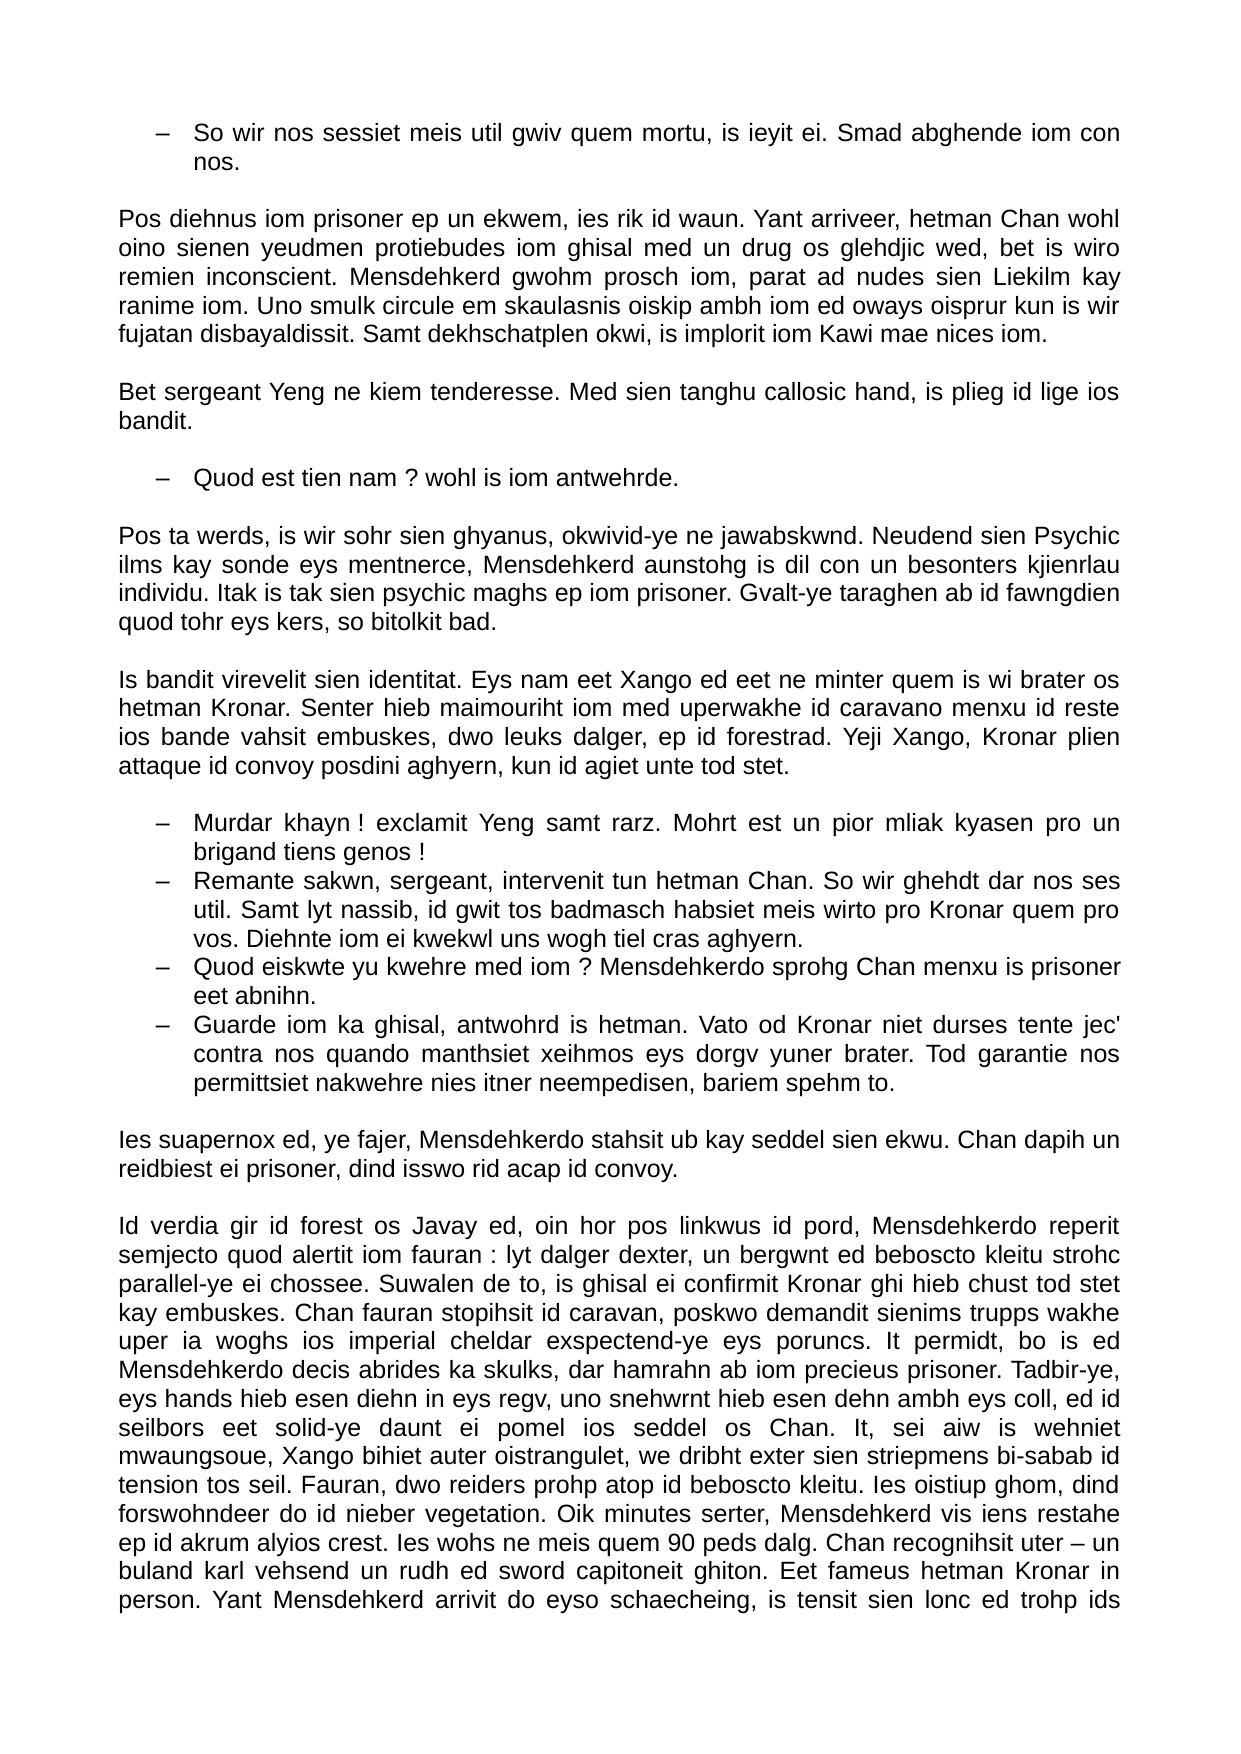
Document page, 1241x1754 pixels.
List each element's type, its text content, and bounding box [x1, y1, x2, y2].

list Remante sakwn, sergeant, intervenit tun hetman Chan. So wir ghehdt dar nos ses util. Samt lyt nassib, id gwit tos badmasch habsiet meis wirto pro Kronar quem pro vos. Diehnte iom ei kwekwl uns wogh tiel cras aghyern. [156, 866, 1122, 952]
text Bet sergeant Yeng ne kiem tenderesse. Med sien tanghu callosic hand, is plieg id lige ios bandit. [118, 377, 1122, 434]
text Id verdia gir id forest os Javay ed, oin hor pos linkwus id pord, Mensdehkerdo reperit semjecto quod alertit iom fauran : lyt dalger dexter, un bergwnt ed beboscto kleitu strohc parallel-ye ei chossee. Suwalen de to, is ghisal ei confirmit Kronar ghi hieb chust tod stet kay embuskes. Chan fauran stopihsit id caravan, poskwo demandit sienims trupps wakhe uper ia woghs ios imperial cheldar exspectend-ye eys poruncs. It permidt, bo is ed Mensdehkerdo decis abrides ka skulks, dar hamrahn ab iom precieus prisoner. Tadbir-ye, eys hands hieb esen diehn in eys regv, uno snehwrnt hieb esen dehn ambh eys coll, ed id seilbors eet solid-ye daunt ei pomel ios seddel os Chan. It, sei aiw is wehniet mwaungsoue, Xango bihiet auter oistrangulet, we dribht exter sien striepmens bi-sabab id tension tos seil. Fauran, dwo reiders prohp atop id beboscto kleitu. Ies oistiup ghom, dind forswohndeer do id nieber vegetation. Oik minutes serter, Mensdehkerd vis iens restahe ep id akrum alyios crest. Ies wohs ne meis quem 90 peds dalg. Chan recognihsit uter – un buland karl vehsend un rudh ed sword capitoneit ghiton. Eet fameus hetman Kronar in person. Yant Mensdehkerd arrivit do eyso schaecheing, is tensit sien lonc ed trohp ids [118, 1211, 1122, 1614]
text Pos diehnus iom prisoner ep un ekwem, ies rik id waun. Yant arriveer, hetman Chan wohl oino sienen yeudmen protiebudes iom ghisal med un drug os glehdjic wed, bet is wiro remien inconscient. Mensdehkerd gwohm prosch iom, parat ad nudes sien Liekilm kay ranime iom. Uno smulk circule em skaulasnis oiskip ambh iom ed oways oisprur kun is wir fujatan disbayaldissit. Samt dekhschatplen okwi, is implorit iom Kawi mae nices iom. [118, 204, 1122, 348]
list Guarde iom ka ghisal, antwohrd is hetman. Vato od Kronar niet durses tente jec' contra nos quando manthsiet xeihmos eys dorgv yuner brater. Tod garantie nos permittsiet nakwehre nies itner neempedisen, bariem spehm to. [156, 1010, 1122, 1096]
text Is bandit virevelit sien identitat. Eys nam eet Xango ed eet ne minter quem is wi brater os hetman Kronar. Senter hieb maimouriht iom med uperwakhe id caravano menxu id reste ios bande vahsit embuskes, dwo leuks dalger, ep id forestrad. Yeji Xango, Kronar plien attaque id convoy posdini aghyern, kun id agiet unte tod stet. [118, 664, 1122, 779]
list Quod eiskwte yu kwehre med iom ? Mensdehkerdo sprohg Chan menxu is prisoner eet abnihn. [156, 952, 1122, 1010]
text Ies suapernox ed, ye fajer, Mensdehkerdo stahsit ub kay seddel sien ekwu. Chan dapih un reidbiest ei prisoner, dind isswo rid acap id convoy. [118, 1125, 1122, 1182]
list So wir nos sessiet meis util gwiv quem mortu, is ieyit ei. Smad abghende iom con nos. [156, 118, 1122, 176]
list Murdar khayn ! exclamit Yeng samt rarz. Mohrt est un pior mliak kyasen pro un brigand tiens genos ! [156, 808, 1122, 866]
list Quod est tien nam ? wohl is iom antwehrde. [156, 463, 1122, 492]
text Pos ta werds, is wir sohr sien ghyanus, okwivid-ye ne jawabskwnd. Neudend sien Psychic ilms kay sonde eys mentnerce, Mensdehkerd aunstohg is dil con un besonters kjienrlau individu. Itak is tak sien psychic maghs ep iom prisoner. Gvalt-ye taraghen ab id fawngdien quod tohr eys kers, so bitolkit bad. [118, 521, 1122, 636]
